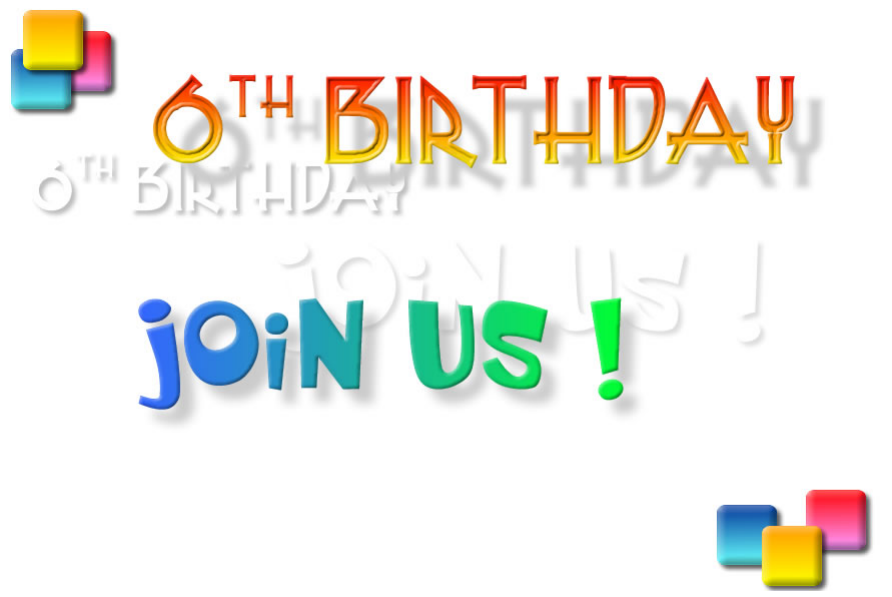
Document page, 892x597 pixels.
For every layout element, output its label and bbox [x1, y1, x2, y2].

table_header [9, 9, 883, 591]
